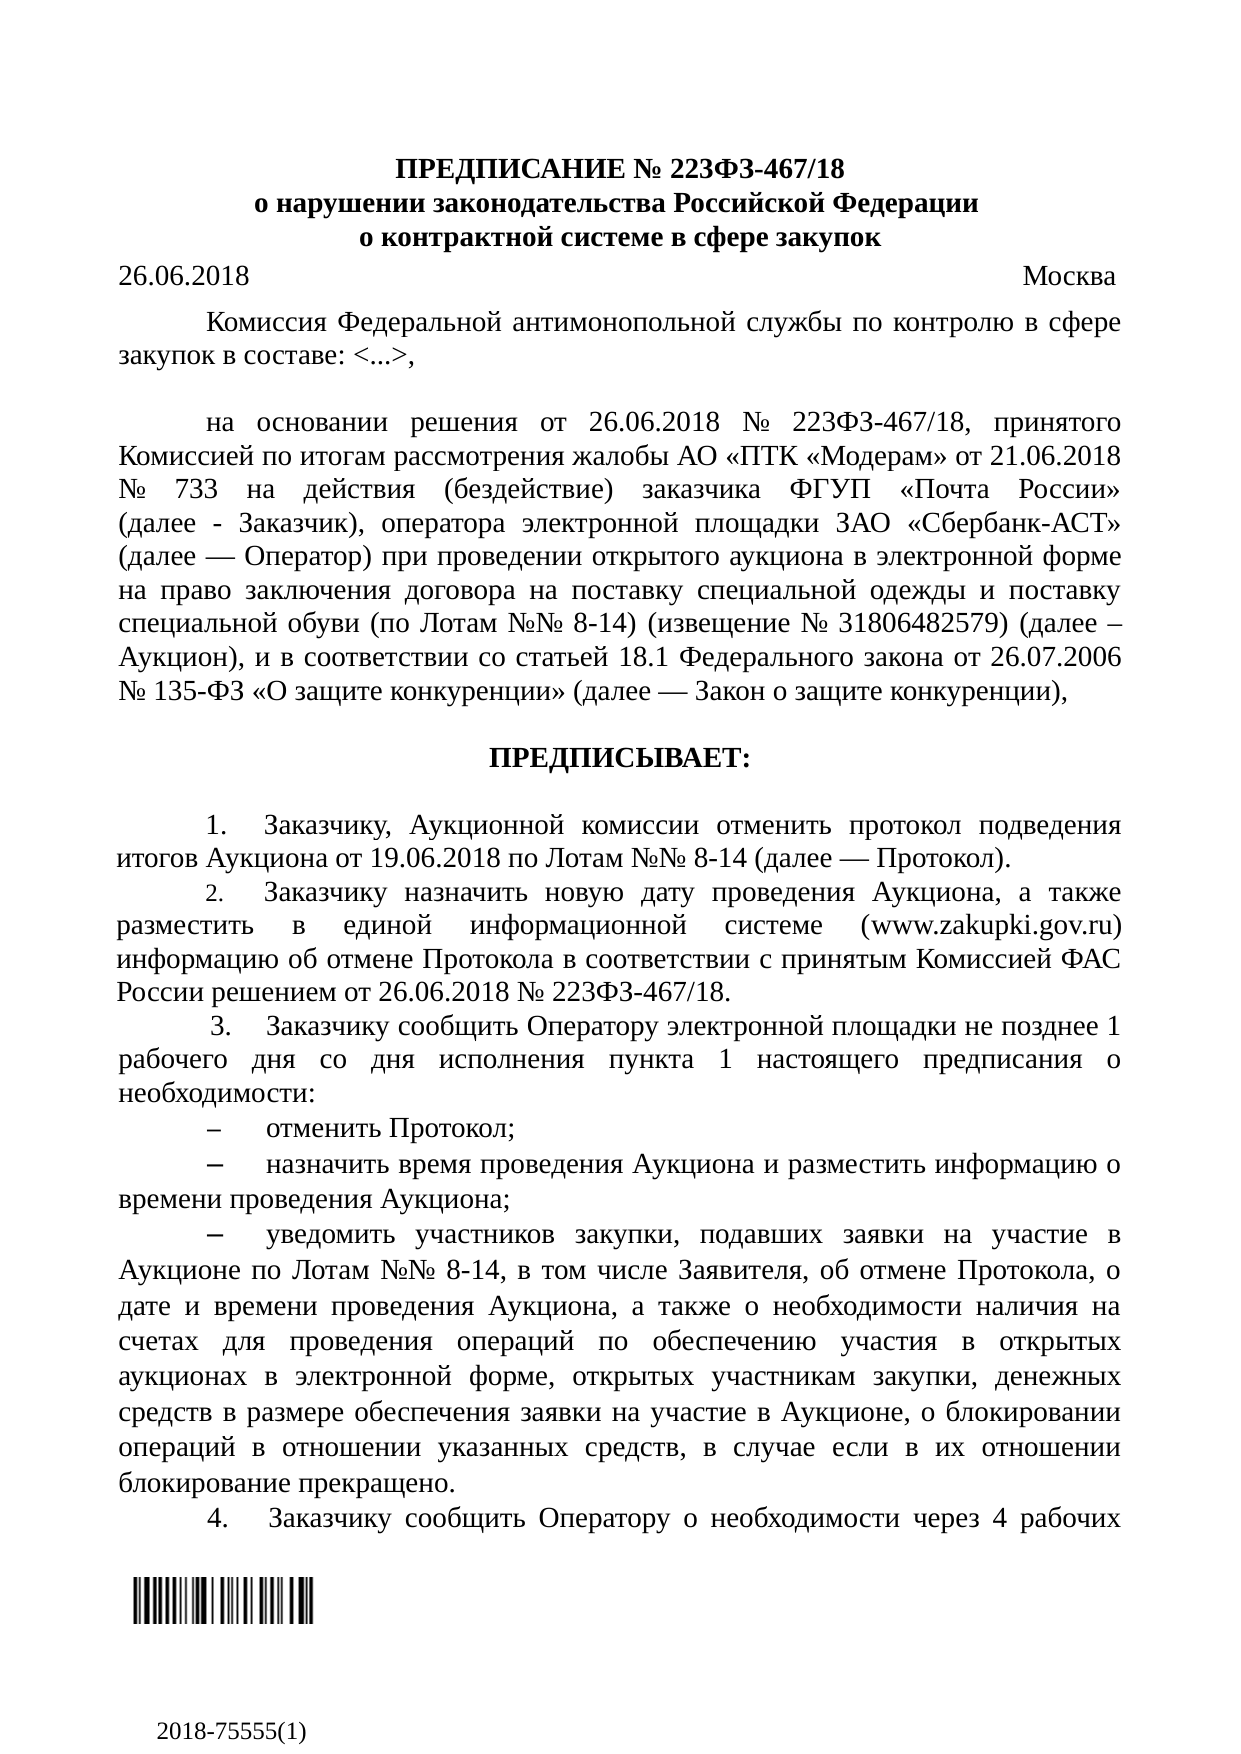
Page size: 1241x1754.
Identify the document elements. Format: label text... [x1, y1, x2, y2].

text ПРЕДПИСЫВАЕТ: [118, 740, 1122, 773]
text ПРЕДПИСАНИЕ № 223ФЗ-467/18 [118, 152, 1122, 185]
text Комиссия Федеральной антимонопольной службы по контролю в сфере закупок в составе: <...>, [118, 304, 1122, 371]
list назначить время проведения Аукциона и разместить информацию о времени проведения Аукциона; [118, 1144, 1122, 1215]
picture [118, 1577, 331, 1624]
text 26.06.2018 Москва [118, 258, 1122, 292]
list Заказчику сообщить Оператору о необходимости через 4 рабочих [118, 1498, 1122, 1534]
list Заказчику сообщить Оператору электронной площадки не позднее 1 рабочего дня со дня исполнения пункта 1 настоящего предписания о необходимости: [118, 1008, 1122, 1109]
list отменить Протокол; [118, 1109, 1122, 1144]
text о нарушении законодательства Российской Федерации [118, 185, 1122, 219]
list Заказчику, Аукционной комиссии отменить протокол подведения итогов Аукциона от 19.06.2018 по Лотам №№ 8-14 (далее — Протокол). [116, 807, 1122, 874]
list Заказчику назначить новую дату проведения Аукциона, а также разместить в единой информационной системе (www.zakupki.gov.ru) информацию об отмене Протокола в соответствии с принятым Комиссией ФАС России решением от 26.06.2018 № 223ФЗ-467/18. [116, 874, 1122, 1008]
text о контрактной системе в сфере закупок [118, 219, 1122, 252]
text на основании решения от 26.06.2018 № 223ФЗ-467/18, принятого Комиссией по итогам рассмотрения жалобы АО «ПТК «Модерам» от 21.06.2018 № 733 на действия (бездействие) заказчика ФГУП «Почта России» (далее - Заказчик), оператора электронной площадки ЗАО «Сбербанк-АСТ» (далее — Оператор) при проведении открытого аукциона в электронной форме на право заключения договора на поставку специальной одежды и поставку специальной обуви (по Лотам №№ 8-14) (извещение № 31806482579) (далее – Аукцион), и в соответствии со статьей 18.1 Федерального закона от 26.07.2006 № 135-ФЗ «О защите конкуренции» (далее — Закон о защите конкуренции), [118, 404, 1122, 706]
list уведомить участников закупки, подавших заявки на участие в Аукционе по Лотам №№ 8-14, в том числе Заявителя, об отмене Протокола, о дате и времени проведения Аукциона, а также о необходимости наличия на счетах для проведения операций по обеспечению участия в открытых аукционах в электронной форме, открытых участникам закупки, денежных средств в размере обеспечения заявки на участие в Аукционе, о блокировании операций в отношении указанных средств, в случае если в их отношении блокирование прекращено. [118, 1215, 1122, 1498]
